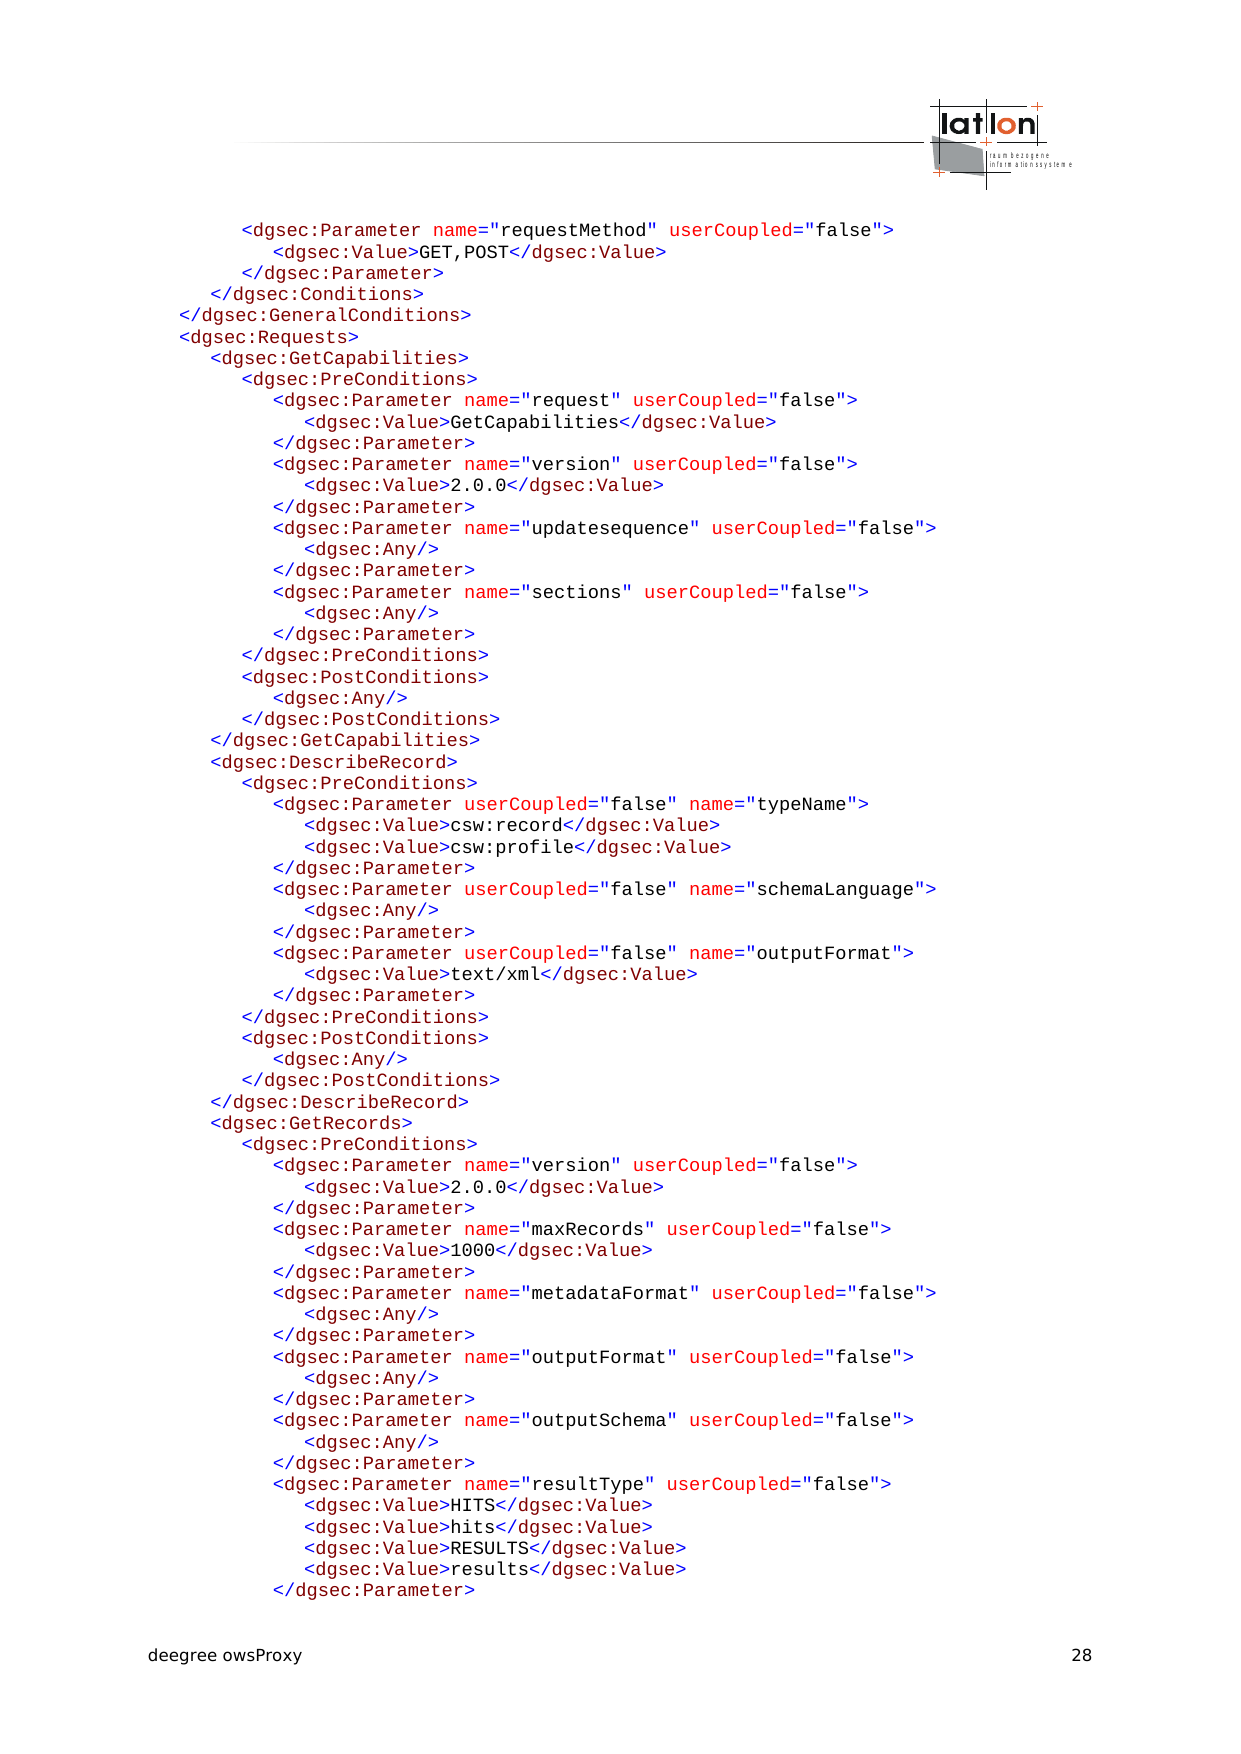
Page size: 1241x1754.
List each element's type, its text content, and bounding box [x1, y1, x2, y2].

text </dgsec:Parameter> [148, 264, 1092, 285]
text </dgsec:PostConditions> [148, 1071, 1092, 1093]
text <dgsec:Any/> [148, 901, 1092, 923]
text <dgsec:Parameter name="sections" userCoupled="false"> [148, 583, 1092, 604]
text <dgsec:Any/> [148, 540, 1092, 561]
text <dgsec:Any/> [148, 1433, 1092, 1454]
text </dgsec:GeneralConditions> [148, 306, 1092, 328]
text <dgsec:Value>1000</dgsec:Value> [148, 1241, 1092, 1263]
text <dgsec:PostConditions> [148, 1029, 1092, 1050]
text <dgsec:Value>results</dgsec:Value> [148, 1560, 1092, 1581]
text <dgsec:Parameter name="requestMethod" userCoupled="false"> [148, 221, 1092, 243]
text <dgsec:Value>GET,POST</dgsec:Value> [148, 243, 1092, 264]
text <dgsec:Any/> [148, 1369, 1092, 1390]
text <dgsec:Any/> [148, 1305, 1092, 1326]
text </dgsec:Parameter> [148, 1581, 1092, 1603]
text <dgsec:Parameter name="updatesequence" userCoupled="false"> [148, 519, 1092, 540]
text <dgsec:Parameter name="metadataFormat" userCoupled="false"> [148, 1284, 1092, 1305]
text <dgsec:Parameter userCoupled="false" name="schemaLanguage"> [148, 880, 1092, 901]
text <dgsec:Parameter name="version" userCoupled="false"> [148, 1156, 1092, 1178]
text <dgsec:Parameter name="outputFormat" userCoupled="false"> [148, 1348, 1092, 1369]
text </dgsec:Parameter> [148, 986, 1092, 1008]
text <dgsec:Any/> [148, 689, 1092, 710]
text <dgsec:PostConditions> [148, 668, 1092, 689]
text </dgsec:Parameter> [148, 1199, 1092, 1220]
text </dgsec:Parameter> [148, 1454, 1092, 1475]
text </dgsec:Parameter> [148, 561, 1092, 583]
text <dgsec:Parameter name="resultType" userCoupled="false"> [148, 1475, 1092, 1496]
text <dgsec:Parameter name="request" userCoupled="false"> [148, 391, 1092, 413]
text <dgsec:Value>2.0.0</dgsec:Value> [148, 1178, 1092, 1199]
text <dgsec:GetCapabilities> [148, 349, 1092, 370]
text <dgsec:Value>RESULTS</dgsec:Value> [148, 1539, 1092, 1560]
text <dgsec:Value>csw:profile</dgsec:Value> [148, 838, 1092, 859]
text </dgsec:Parameter> [148, 498, 1092, 519]
text <dgsec:Value>GetCapabilities</dgsec:Value> [148, 413, 1092, 434]
text </dgsec:PostConditions> [148, 710, 1092, 731]
text <dgsec:PreConditions> [148, 370, 1092, 391]
text </dgsec:PreConditions> [148, 1008, 1092, 1029]
text </dgsec:DescribeRecord> [148, 1093, 1092, 1114]
text <dgsec:Parameter userCoupled="false" name="typeName"> [148, 795, 1092, 816]
text <dgsec:Value>2.0.0</dgsec:Value> [148, 476, 1092, 498]
text <dgsec:PreConditions> [148, 1135, 1092, 1156]
text <dgsec:Parameter userCoupled="false" name="outputFormat"> [148, 944, 1092, 965]
text <dgsec:DescribeRecord> [148, 753, 1092, 774]
text <dgsec:Value>HITS</dgsec:Value> [148, 1496, 1092, 1518]
text </dgsec:PreConditions> [148, 646, 1092, 668]
text </dgsec:Parameter> [148, 1390, 1092, 1411]
text </dgsec:Parameter> [148, 859, 1092, 880]
text <dgsec:Requests> [148, 328, 1092, 349]
text <dgsec:Value>text/xml</dgsec:Value> [148, 965, 1092, 986]
text <dgsec:Parameter name="version" userCoupled="false"> [148, 455, 1092, 476]
text <dgsec:Value>hits</dgsec:Value> [148, 1518, 1092, 1539]
text <dgsec:Parameter name="outputSchema" userCoupled="false"> [148, 1411, 1092, 1433]
text </dgsec:Parameter> [148, 1326, 1092, 1348]
text </dgsec:Parameter> [148, 1263, 1092, 1284]
text </dgsec:Parameter> [148, 923, 1092, 944]
text </dgsec:Parameter> [148, 434, 1092, 455]
text <dgsec:Any/> [148, 1050, 1092, 1071]
text <dgsec:Parameter name="maxRecords" userCoupled="false"> [148, 1220, 1092, 1241]
text </dgsec:Conditions> [148, 285, 1092, 306]
text <dgsec:PreConditions> [148, 774, 1092, 795]
text </dgsec:GetCapabilities> [148, 731, 1092, 753]
text <dgsec:Any/> [148, 604, 1092, 625]
text <dgsec:Value>csw:record</dgsec:Value> [148, 816, 1092, 838]
text <dgsec:GetRecords> [148, 1114, 1092, 1135]
text </dgsec:Parameter> [148, 625, 1092, 646]
